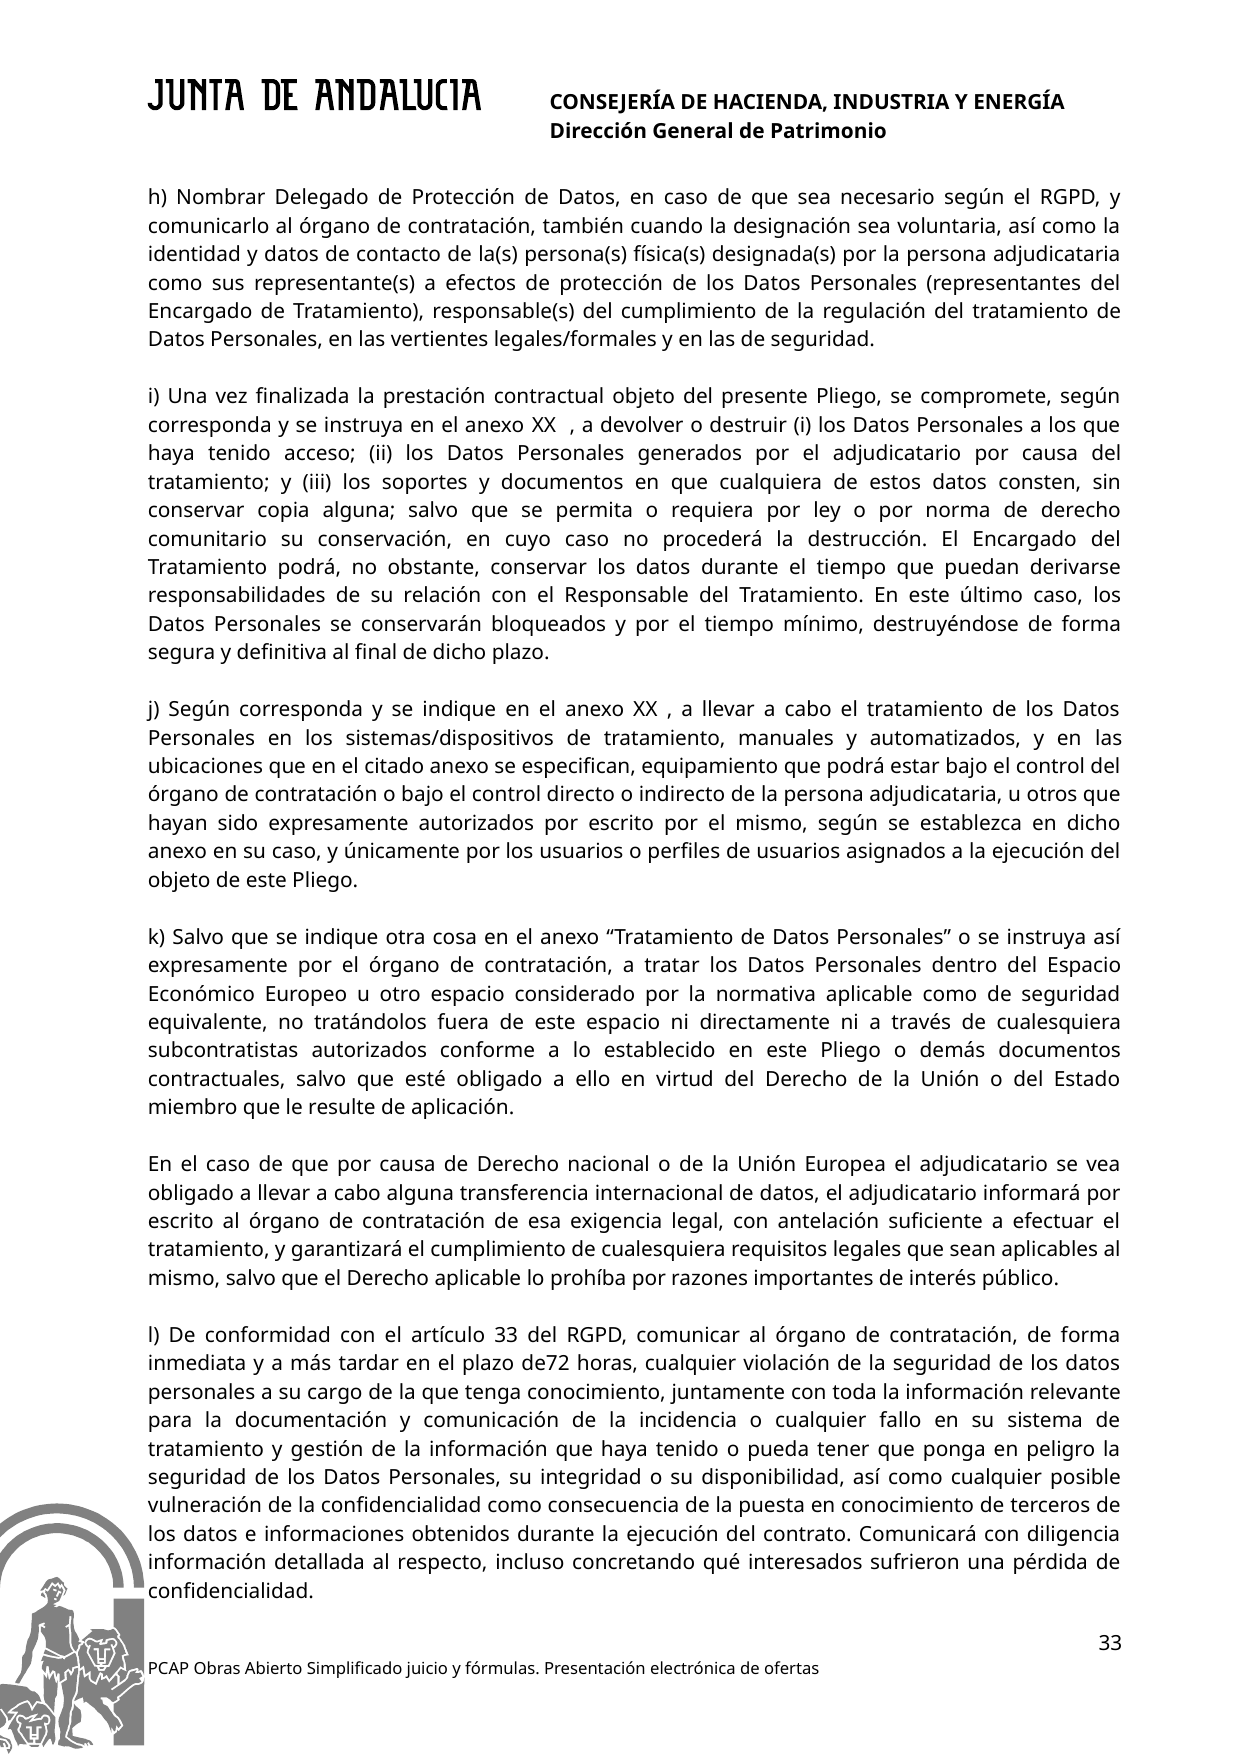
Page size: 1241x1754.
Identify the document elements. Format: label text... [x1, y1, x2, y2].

text h) Nombrar Delegado de Protección de Datos, en caso de que sea necesario según el RGPD, y comunicarlo al órgano de contratación, también cuando la designación sea voluntaria, así como la identidad y datos de contacto de la(s) persona(s) física(s) designada(s) por la persona adjudicataria como sus representante(s) a efectos de protección de los Datos Personales (representantes del Encargado de Tratamiento), responsable(s) del cumplimiento de la regulación del tratamiento de Datos Personales, en las vertientes legales/formales y en las de seguridad. [148, 182, 1122, 353]
text l) De conformidad con el artículo 33 del RGPD, comunicar al órgano de contratación, de forma inmediata y a más tardar en el plazo de72 horas, cualquier violación de la seguridad de los datos personales a su cargo de la que tenga conocimiento, juntamente con toda la información relevante para la documentación y comunicación de la incidencia o cualquier fallo en su sistema de tratamiento y gestión de la información que haya tenido o pueda tener que ponga en peligro la seguridad de los Datos Personales, su integridad o su disponibilidad, así como cualquier posible vulneración de la confidencialidad como consecuencia de la puesta en conocimiento de terceros de los datos e informaciones obtenidos durante la ejecución del contrato. Comunicará con diligencia información detallada al respecto, incluso concretando qué interesados sufrieron una pérdida de confidencialidad. [148, 1320, 1122, 1604]
text En el caso de que por causa de Derecho nacional o de la Unión Europea el adjudicatario se vea obligado a llevar a cabo alguna transferencia internacional de datos, el adjudicatario informará por escrito al órgano de contratación de esa exigencia legal, con antelación suficiente a efectuar el tratamiento, y garantizará el cumplimiento de cualesquiera requisitos legales que sean aplicables al mismo, salvo que el Derecho aplicable lo prohíba por razones importantes de interés público. [148, 1149, 1122, 1291]
text k) Salvo que se indique otra cosa en el anexo “Tratamiento de Datos Personales” o se instruya así expresamente por el órgano de contratación, a tratar los Datos Personales dentro del Espacio Económico Europeo u otro espacio considerado por la normativa aplicable como de seguridad equivalente, no tratándolos fuera de este espacio ni directamente ni a través de cualesquiera subcontratistas autorizados conforme a lo establecido en este Pliego o demás documentos contractuales, salvo que esté obligado a ello en virtud del Derecho de la Unión o del Estado miembro que le resulte de aplicación. [148, 922, 1122, 1121]
text i) Una vez finalizada la prestación contractual objeto del presente Pliego, se compromete, según corresponda y se instruya en el anexo XX , a devolver o destruir (i) los Datos Personales a los que haya tenido acceso; (ii) los Datos Personales generados por el adjudicatario por causa del tratamiento; y (iii) los soportes y documentos en que cualquiera de estos datos consten, sin conservar copia alguna; salvo que se permita o requiera por ley o por norma de derecho comunitario su conservación, en cuyo caso no procederá la destrucción. El Encargado del Tratamiento podrá, no obstante, conservar los datos durante el tiempo que puedan derivarse responsabilidades de su relación con el Responsable del Tratamiento. En este último caso, los Datos Personales se conservarán bloqueados y por el tiempo mínimo, destruyéndose de forma segura y definitiva al final de dicho plazo. [148, 381, 1122, 666]
text j) Según corresponda y se indique en el anexo XX , a llevar a cabo el tratamiento de los Datos Personales en los sistemas/dispositivos de tratamiento, manuales y automatizados, y en las ubicaciones que en el citado anexo se especifican, equipamiento que podrá estar bajo el control del órgano de contratación o bajo el control directo o indirecto de la persona adjudicataria, u otros que hayan sido expresamente autorizados por escrito por el mismo, según se establezca en dicho anexo en su caso, y únicamente por los usuarios o perfiles de usuarios asignados a la ejecución del objeto de este Pliego. [148, 694, 1122, 893]
